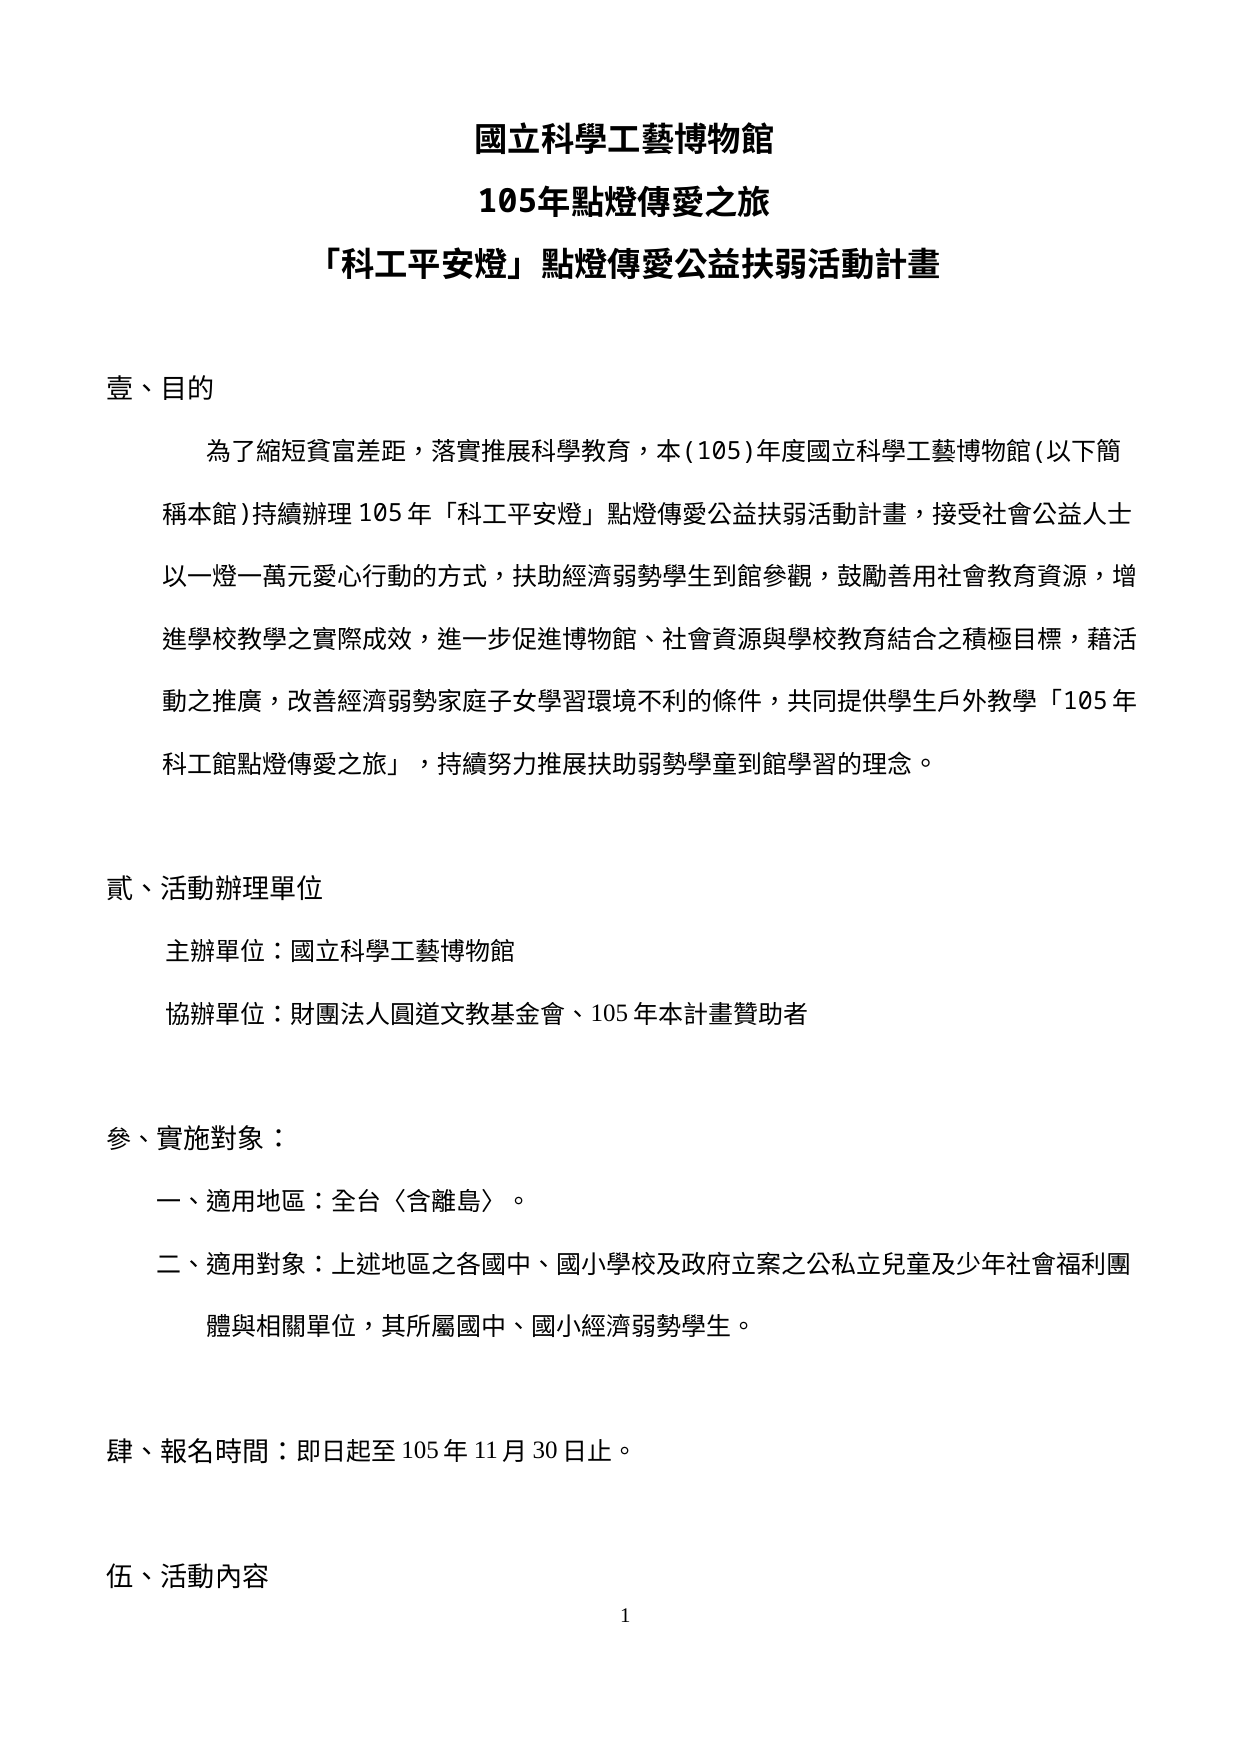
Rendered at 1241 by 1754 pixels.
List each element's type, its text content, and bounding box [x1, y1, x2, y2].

text 105年點燈傳愛之旅 [106, 158, 1142, 221]
text 主辦單位：國立科學工藝博物館 [165, 908, 1144, 971]
text 伍、活動內容 [106, 1533, 1144, 1596]
text 為了縮短貧富差距，落實推展科學教育，本(105)年度國立科學工藝博物館(以下簡稱本館)持續辦理105年「科工平安燈」點燈傳愛公益扶弱活動計畫，接受社會公益人士以一燈一萬元愛心行動的方式，扶助經濟弱勢學生到館參觀，鼓勵善用社會教育資源，增進學校教學之實際成效，進一步促進博物館、社會資源與學校教育結合之積極目標，藉活動之推廣，改善經濟弱勢家庭子女學習環境不利的條件，共同提供學生戶外教學「105年科工館點燈傳愛之旅」，持續努力推展扶助弱勢學童到館學習的理念。 [163, 408, 1144, 783]
text 一、適用地區：全台〈含離島〉。 [156, 1158, 1144, 1221]
text 「科工平安燈」點燈傳愛公益扶弱活動計畫 [106, 221, 1142, 283]
text 國立科學工藝博物館 [106, 96, 1142, 158]
text 壹、目的 [106, 346, 1144, 408]
text 二、適用對象：上述地區之各國中、國小學校及政府立案之公私立兒童及少年社會福利團體與相關單位，其所屬國中、國小經濟弱勢學生。 [156, 1221, 1144, 1346]
text 肆、報名時間：即日起至105年11月30日止。 [106, 1408, 1144, 1471]
text 參、實施對象： [106, 1096, 1144, 1158]
text 協辦單位：財團法人圓道文教基金會、105年本計畫贊助者 [165, 971, 1144, 1033]
text 貳、活動辦理單位 [106, 846, 1144, 908]
